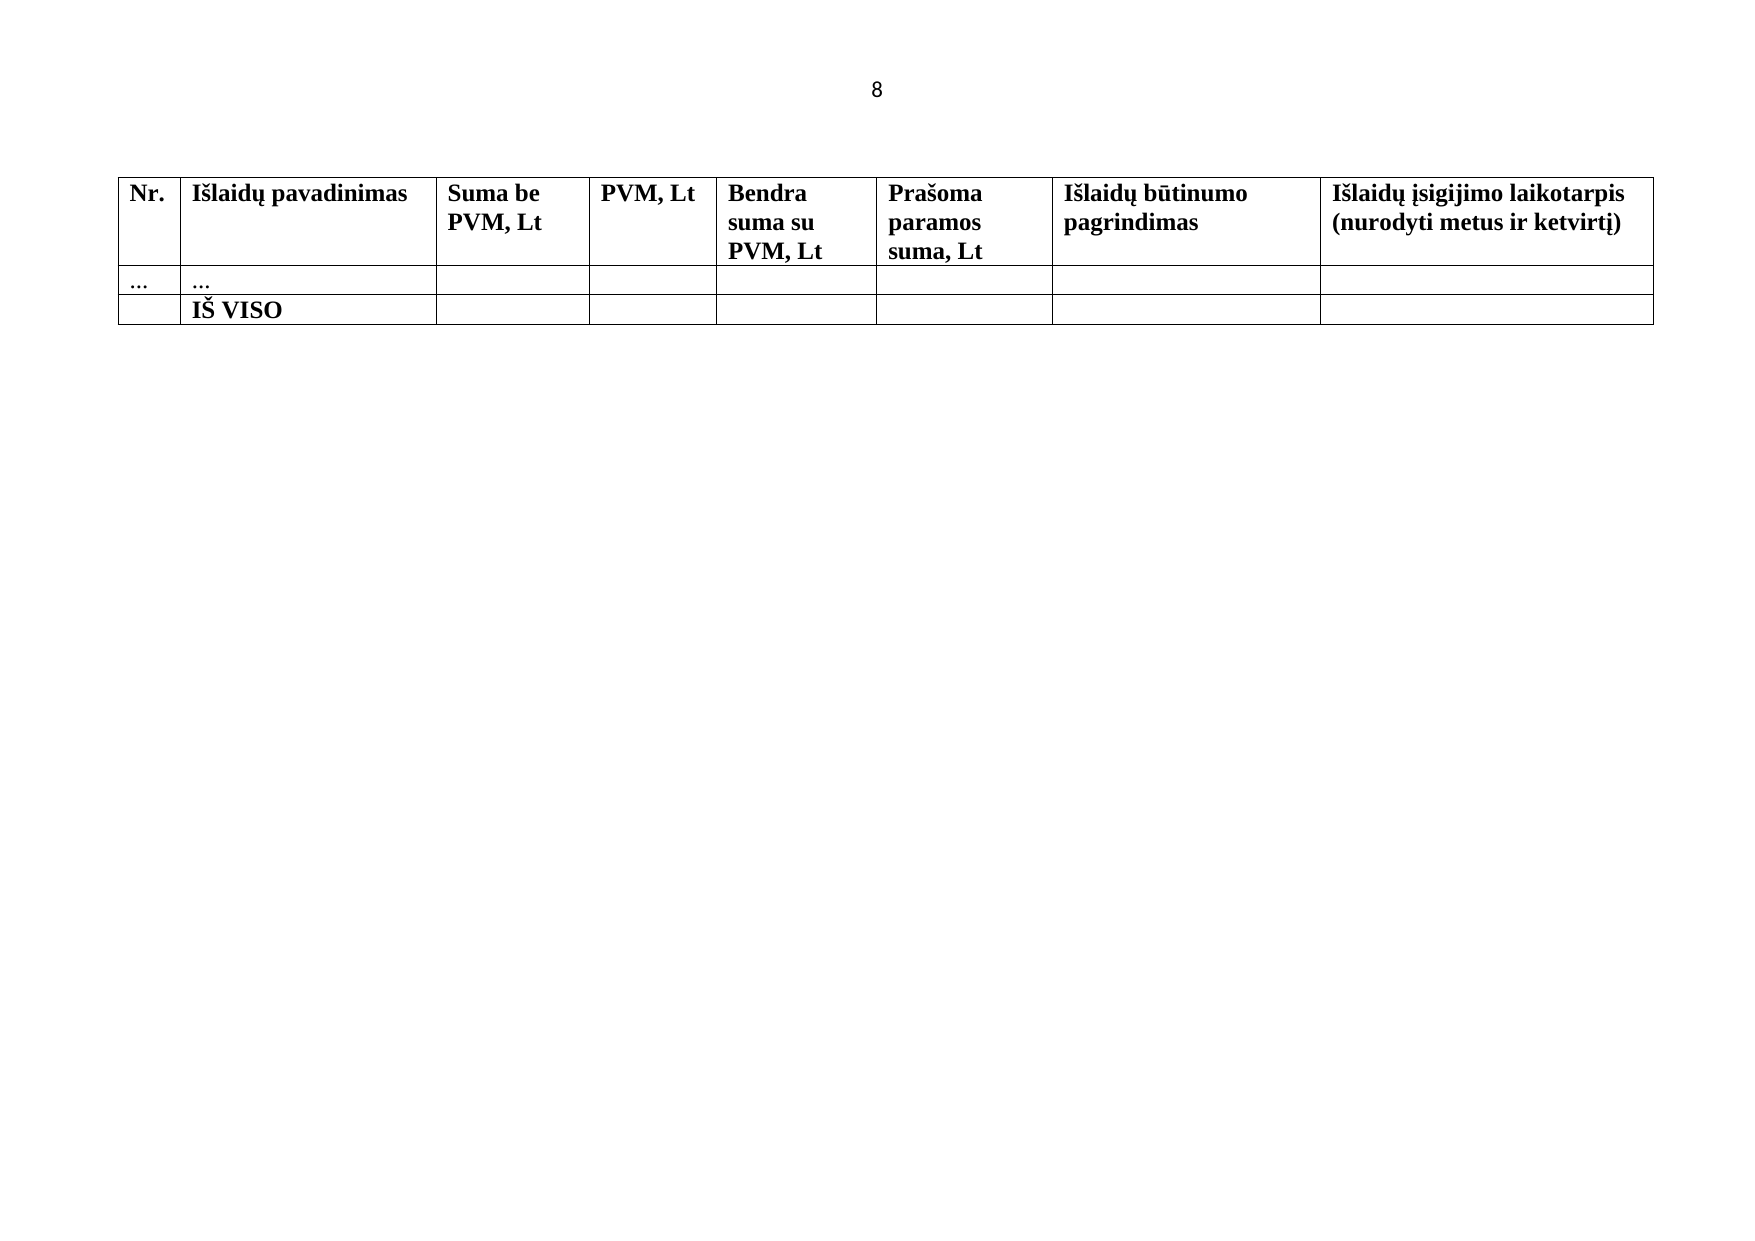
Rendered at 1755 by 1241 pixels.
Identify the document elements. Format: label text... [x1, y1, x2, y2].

table_header Suma be PVM, Lt [437, 178, 589, 264]
table_cell ... [181, 266, 436, 294]
table_cell [1053, 295, 1320, 324]
table_cell [877, 266, 1052, 294]
table_cell [119, 295, 180, 324]
table_cell [1321, 266, 1653, 294]
table_cell [437, 266, 589, 294]
table_header Išlaidų būtinumo pagrindimas [1053, 178, 1320, 264]
table_cell [717, 266, 876, 294]
table_header Bendra suma su PVM, Lt [717, 178, 876, 264]
table_header Išlaidų įsigijimo laikotarpis (nurodyti metus ir ketvirtį) [1321, 178, 1653, 264]
table_header Nr. [119, 178, 180, 264]
table_cell [590, 266, 716, 294]
table_cell [1321, 295, 1653, 324]
table_cell [1053, 266, 1320, 294]
table_header PVM, Lt [590, 178, 716, 264]
table_cell ... [119, 266, 180, 294]
table_header Prašoma paramos suma, Lt [877, 178, 1052, 264]
table_cell [437, 295, 589, 324]
table_cell [590, 295, 716, 324]
table_cell [717, 295, 876, 324]
table_cell [877, 295, 1052, 324]
table_cell IŠ VISO [181, 295, 436, 324]
table_header Išlaidų pavadinimas [181, 178, 436, 264]
